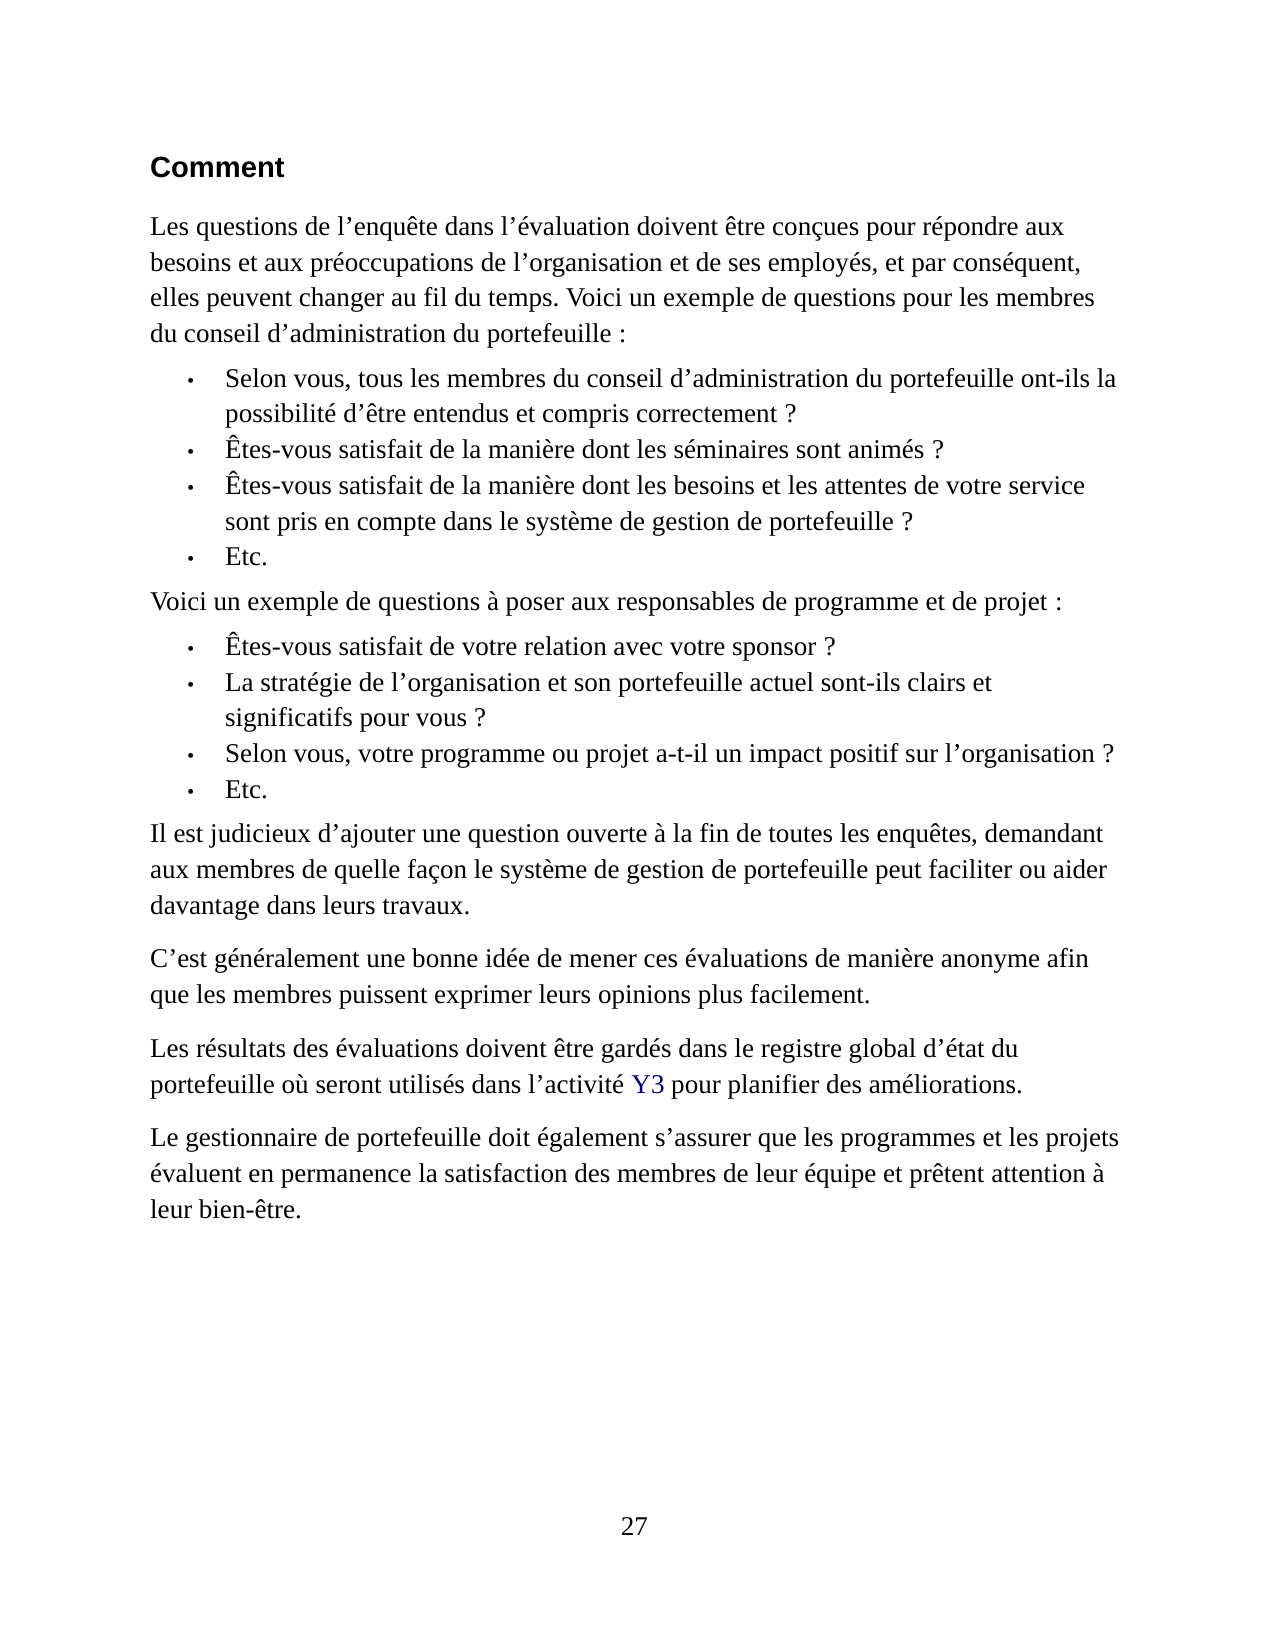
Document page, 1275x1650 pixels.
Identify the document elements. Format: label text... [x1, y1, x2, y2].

text C’est généralement une bonne idée de mener ces évaluations de manière anonyme afin que les membres puissent exprimer leurs opinions plus facilement. [150, 943, 1125, 1009]
list Etc. [187, 541, 1125, 572]
list La stratégie de l’organisation et son portefeuille actuel sont-ils clairs et significatifs pour vous ? [187, 666, 1125, 732]
text Il est judicieux d’ajouter une question ouverte à la fin de toutes les enquêtes, demandant aux membres de quelle façon le système de gestion de portefeuille peut faciliter ou aider davantage dans leurs travaux. [150, 817, 1125, 920]
text Les questions de l’enquête dans l’évaluation doivent être conçues pour répondre aux besoins et aux préoccupations de l’organisation et de ses employés, et par conséquent, elles peuvent changer au fil du temps. Voici un exemple de questions pour les membres du conseil d’administration du portefeuille : [150, 210, 1125, 348]
text Le gestionnaire de portefeuille doit également s’assurer que les programmes et les projets évaluent en permanence la satisfaction des membres de leur équipe et prêtent attention à leur bien-être. [150, 1121, 1125, 1224]
list Selon vous, votre programme ou projet a-t-il un impact positif sur l’organisation ? [187, 737, 1125, 768]
text Les résultats des évaluations doivent être gardés dans le registre global d’état du portefeuille où seront utilisés dans l’activité Y3 pour planifier des améliorations. [150, 1032, 1125, 1099]
list Selon vous, tous les membres du conseil d’administration du portefeuille ont-ils la possibilité d’être entendus et compris correctement ? [187, 362, 1125, 429]
list Etc. [187, 773, 1125, 804]
list Êtes-vous satisfait de votre relation avec votre sponsor ? [187, 630, 1125, 661]
subtitle Comment [150, 150, 1125, 183]
text Voici un exemple de questions à poser aux responsables de programme et de projet : [150, 585, 1125, 616]
list Êtes-vous satisfait de la manière dont les séminaires sont animés ? [187, 433, 1125, 464]
list Êtes-vous satisfait de la manière dont les besoins et les attentes de votre service sont pris en compte dans le système de gestion de portefeuille ? [187, 469, 1125, 536]
